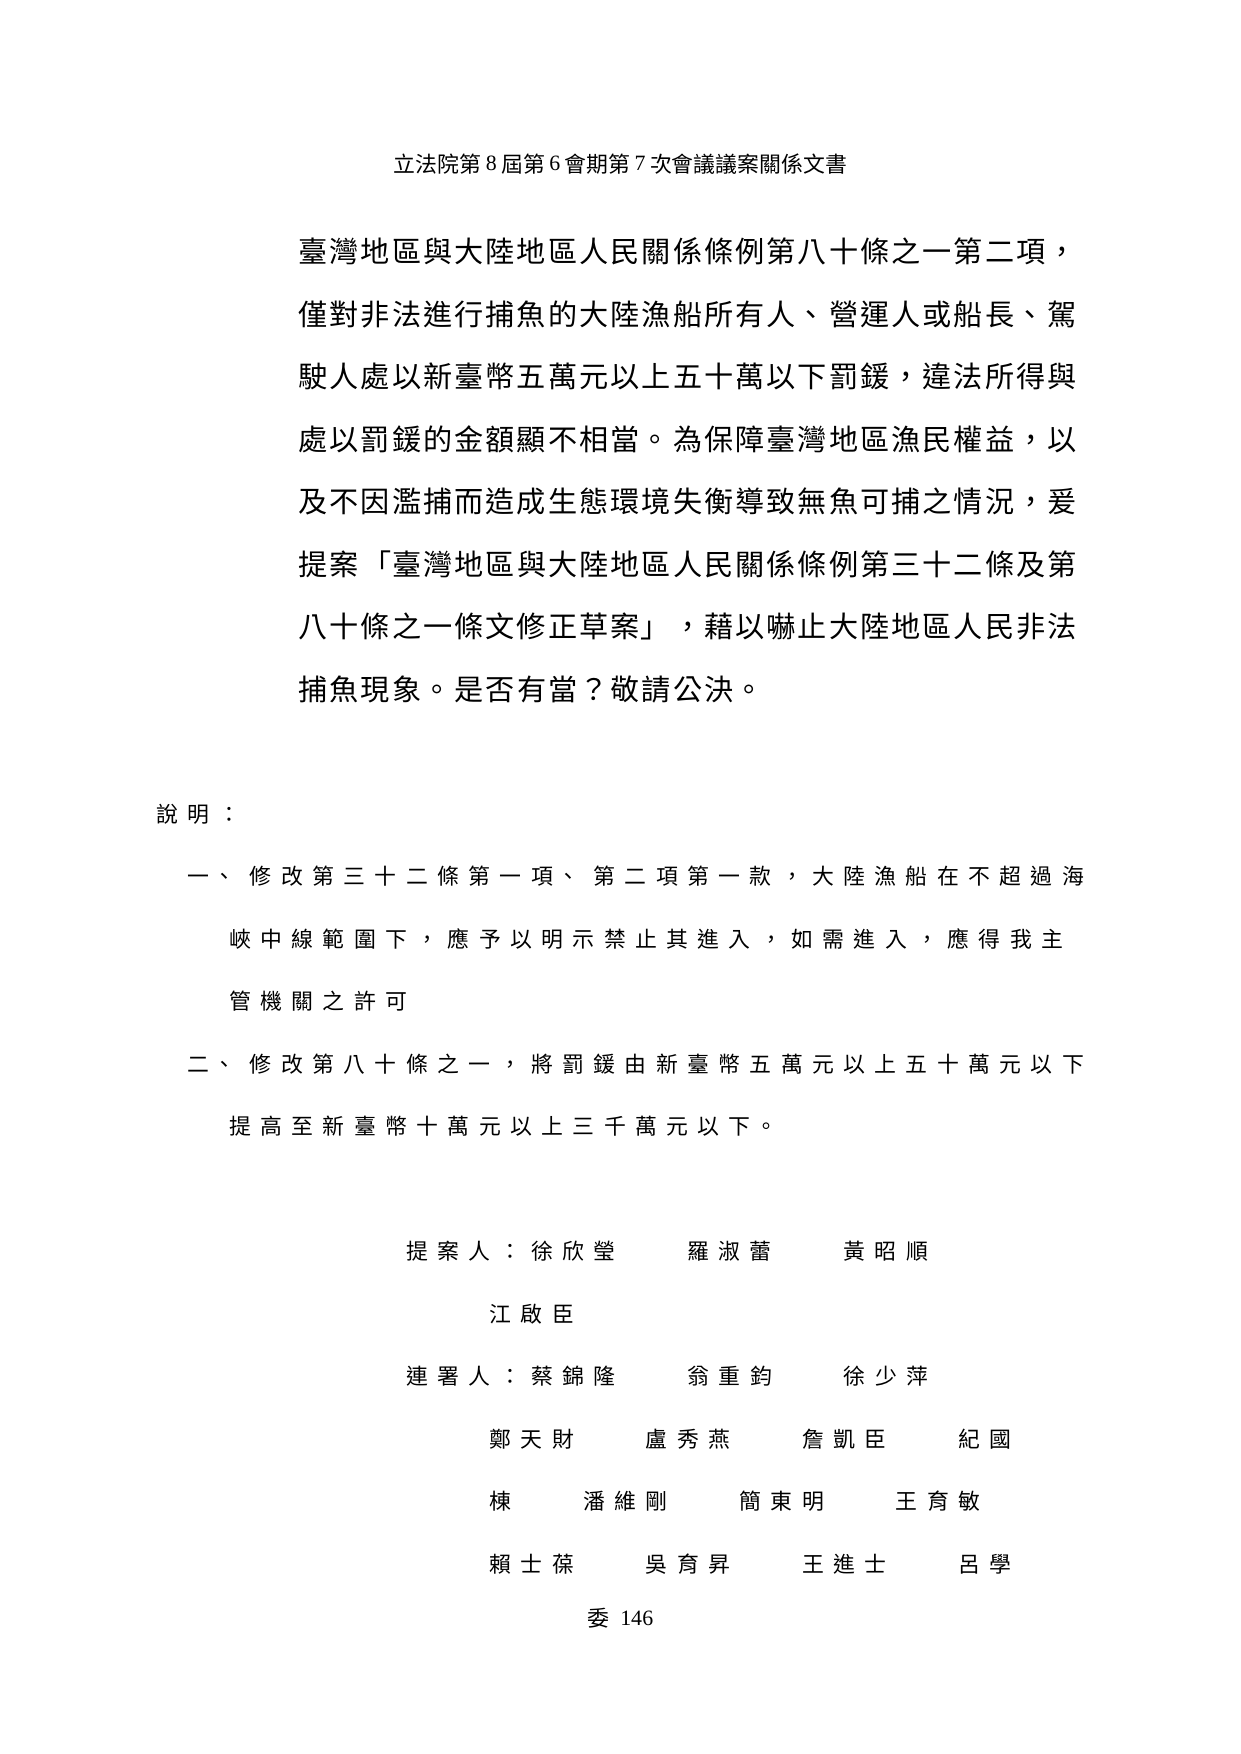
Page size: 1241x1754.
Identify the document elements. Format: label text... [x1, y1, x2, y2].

text 一、修改第三十二條第一項、第二項第一款，大陸漁船在不超過海峽中線範圍下，應予以明示禁止其進入，如需進入，應得我主管機關之許可 [173, 844, 1089, 1031]
text 說明： [151, 781, 1089, 844]
text 二、修改第八十條之一，將罰鍰由新臺幣五萬元以上五十萬元以下提高至新臺幣十萬元以上三千萬元以下。 [173, 1031, 1089, 1156]
text 臺灣地區與大陸地區人民關係條例第八十條之一第二項，僅對非法進行捕魚的大陸漁船所有人、營運人或船長、駕駛人處以新臺幣五萬元以上五十萬以下罰鍰，違法所得與處以罰鍰的金額顯不相當。為保障臺灣地區漁民權益，以及不因濫捕而造成生態環境失衡導致無魚可捕之情況，爰提案「臺灣地區與大陸地區人民關係條例第三十二條及第八十條之一條文修正草案」，藉以嚇止大陸地區人民非法捕魚現象。是否有當？敬請公決。 [206, 219, 1089, 719]
text 連署人：蔡錦隆 翁重鈞 徐少萍 鄭天財 盧秀燕 詹凱臣 紀國棟 潘維剛 簡東明 王育敏 賴士葆 吳育昇 王進士 呂學 [393, 1344, 1023, 1594]
text 提案人：徐欣瑩 羅淑蕾 黃昭順 江啟臣 [393, 1219, 1023, 1344]
